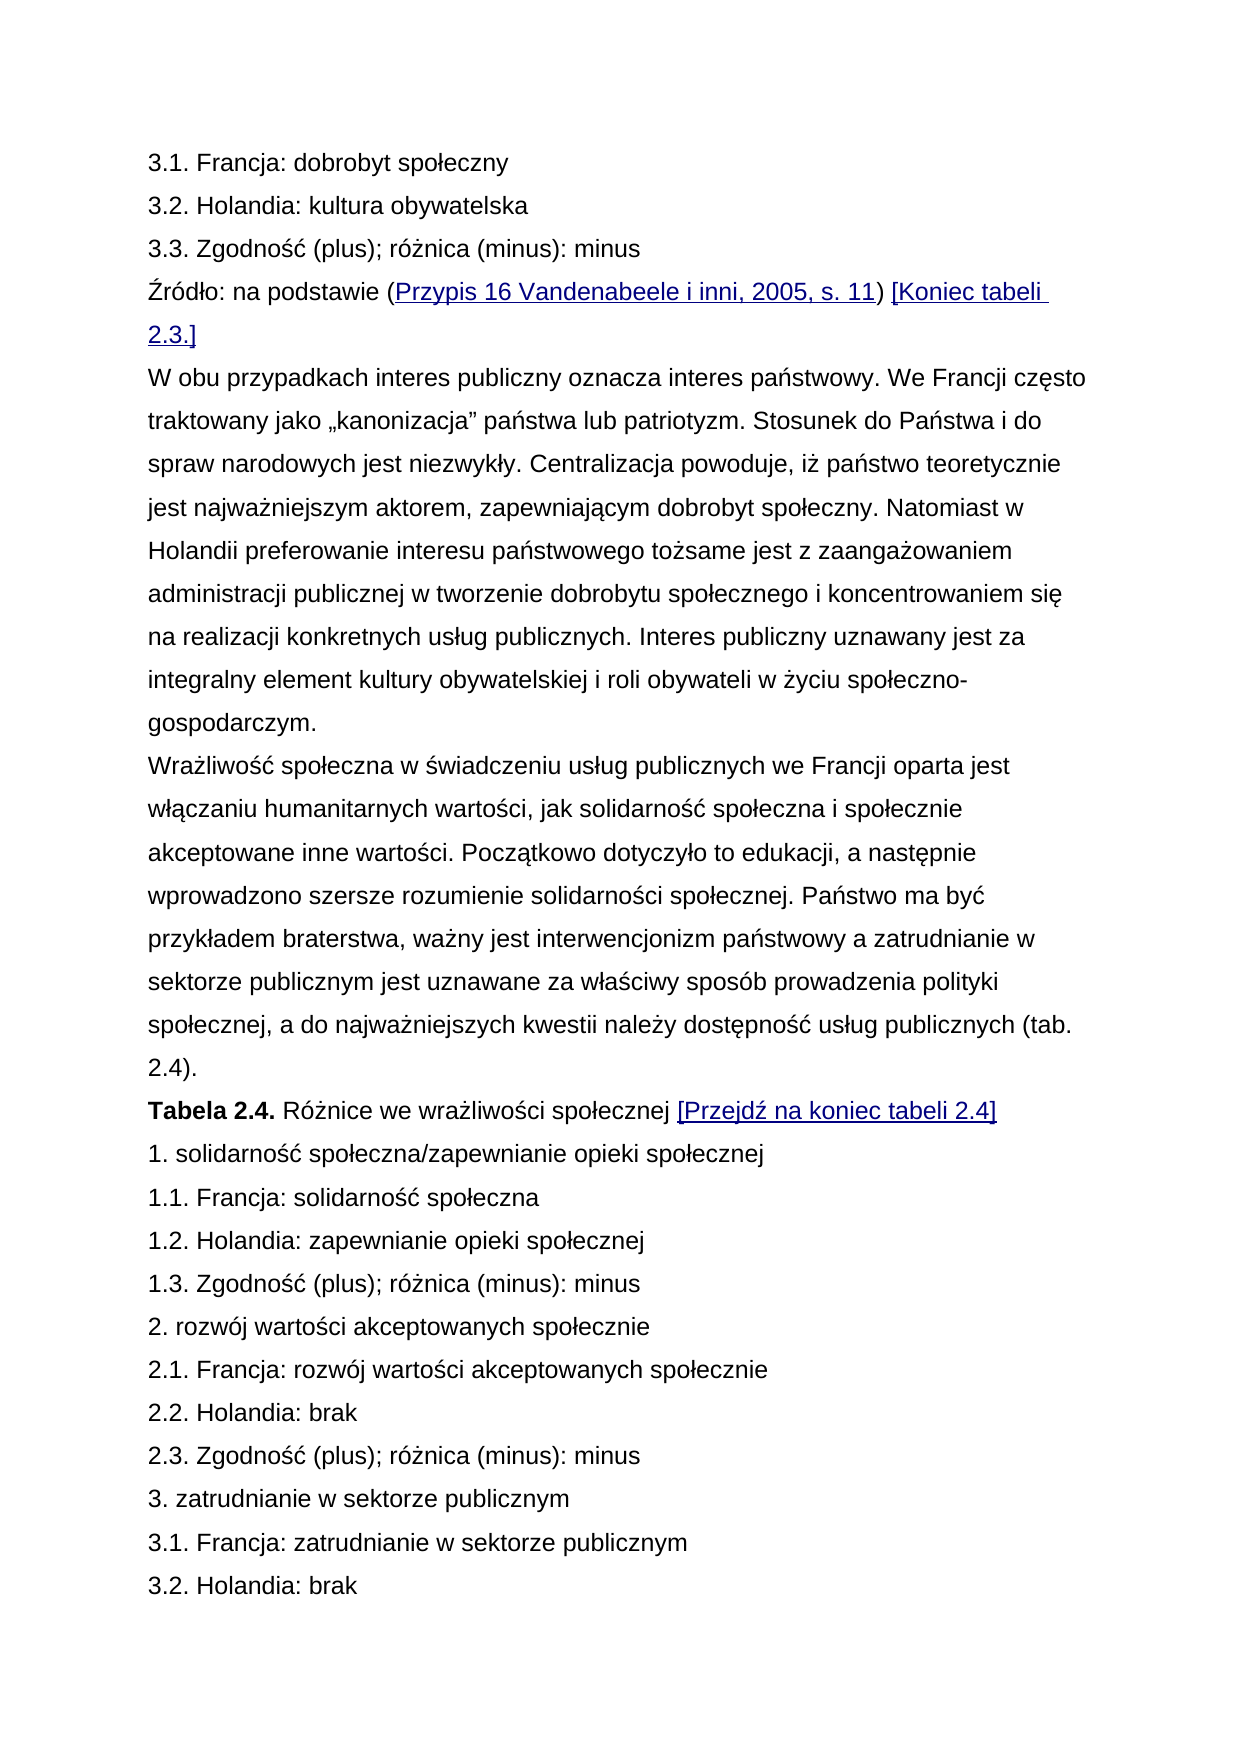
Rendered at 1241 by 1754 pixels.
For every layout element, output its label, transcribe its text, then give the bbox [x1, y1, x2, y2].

text 2.1. Francja: rozwój wartości akceptowanych społecznie [148, 1355, 1093, 1384]
text 1. solidarność społeczna/zapewnianie opieki społecznej [148, 1139, 1093, 1168]
text 3.3. Zgodność (plus); różnica (minus): minus [148, 234, 1093, 263]
text 2.2. Holandia: brak [148, 1398, 1093, 1427]
text 3.1. Francja: dobrobyt społeczny [148, 148, 1093, 176]
text Tabela 2.4. Różnice we wrażliwości społecznej [Przejdź na koniec tabeli 2.4] [148, 1096, 1093, 1125]
text 3.2. Holandia: brak [148, 1571, 1093, 1599]
text 3.2. Holandia: kultura obywatelska [148, 191, 1093, 219]
text 2. rozwój wartości akceptowanych społecznie [148, 1312, 1093, 1341]
text 1.1. Francja: solidarność społeczna [148, 1183, 1093, 1211]
text Wrażliwość społeczna w świadczeniu usług publicznych we Francji oparta jest włączaniu humanitarnych wartości, jak solidarność społeczna i społecznie akceptowane inne wartości. Początkowo dotyczyło to edukacji, a następnie wprowadzono szersze rozumienie solidarności społecznej. Państwo ma być przykładem braterstwa, ważny jest interwencjonizm państwowy a zatrudnianie w sektorze publicznym jest uznawane za właściwy sposób prowadzenia polityki społecznej, a do najważniejszych kwestii należy dostępność usług publicznych (tab. 2.4). [148, 751, 1093, 1082]
text 3.1. Francja: zatrudnianie w sektorze publicznym [148, 1528, 1093, 1556]
text Źródło: na podstawie (Przypis 16 Vandenabeele i inni, 2005, s. 11) [Koniec tabeli 2.3.] [148, 277, 1093, 349]
text 1.3. Zgodność (plus); różnica (minus): minus [148, 1269, 1093, 1298]
text W obu przypadkach interes publiczny oznacza interes państwowy. We Francji często traktowany jako „kanonizacja” państwa lub patriotyzm. Stosunek do Państwa i do spraw narodowych jest niezwykły. Centralizacja powoduje, iż państwo teoretycznie jest najważniejszym aktorem, zapewniającym dobrobyt społeczny. Natomiast w Holandii preferowanie interesu państwowego tożsame jest z zaangażowaniem administracji publicznej w tworzenie dobrobytu społecznego i koncentrowaniem się na realizacji konkretnych usług publicznych. Interes publiczny uznawany jest za integralny element kultury obywatelskiej i roli obywateli w życiu społeczno-gospodarczym. [148, 363, 1093, 737]
text 2.3. Zgodność (plus); różnica (minus): minus [148, 1441, 1093, 1470]
text 1.2. Holandia: zapewnianie opieki społecznej [148, 1226, 1093, 1254]
text 3. zatrudnianie w sektorze publicznym [148, 1484, 1093, 1513]
